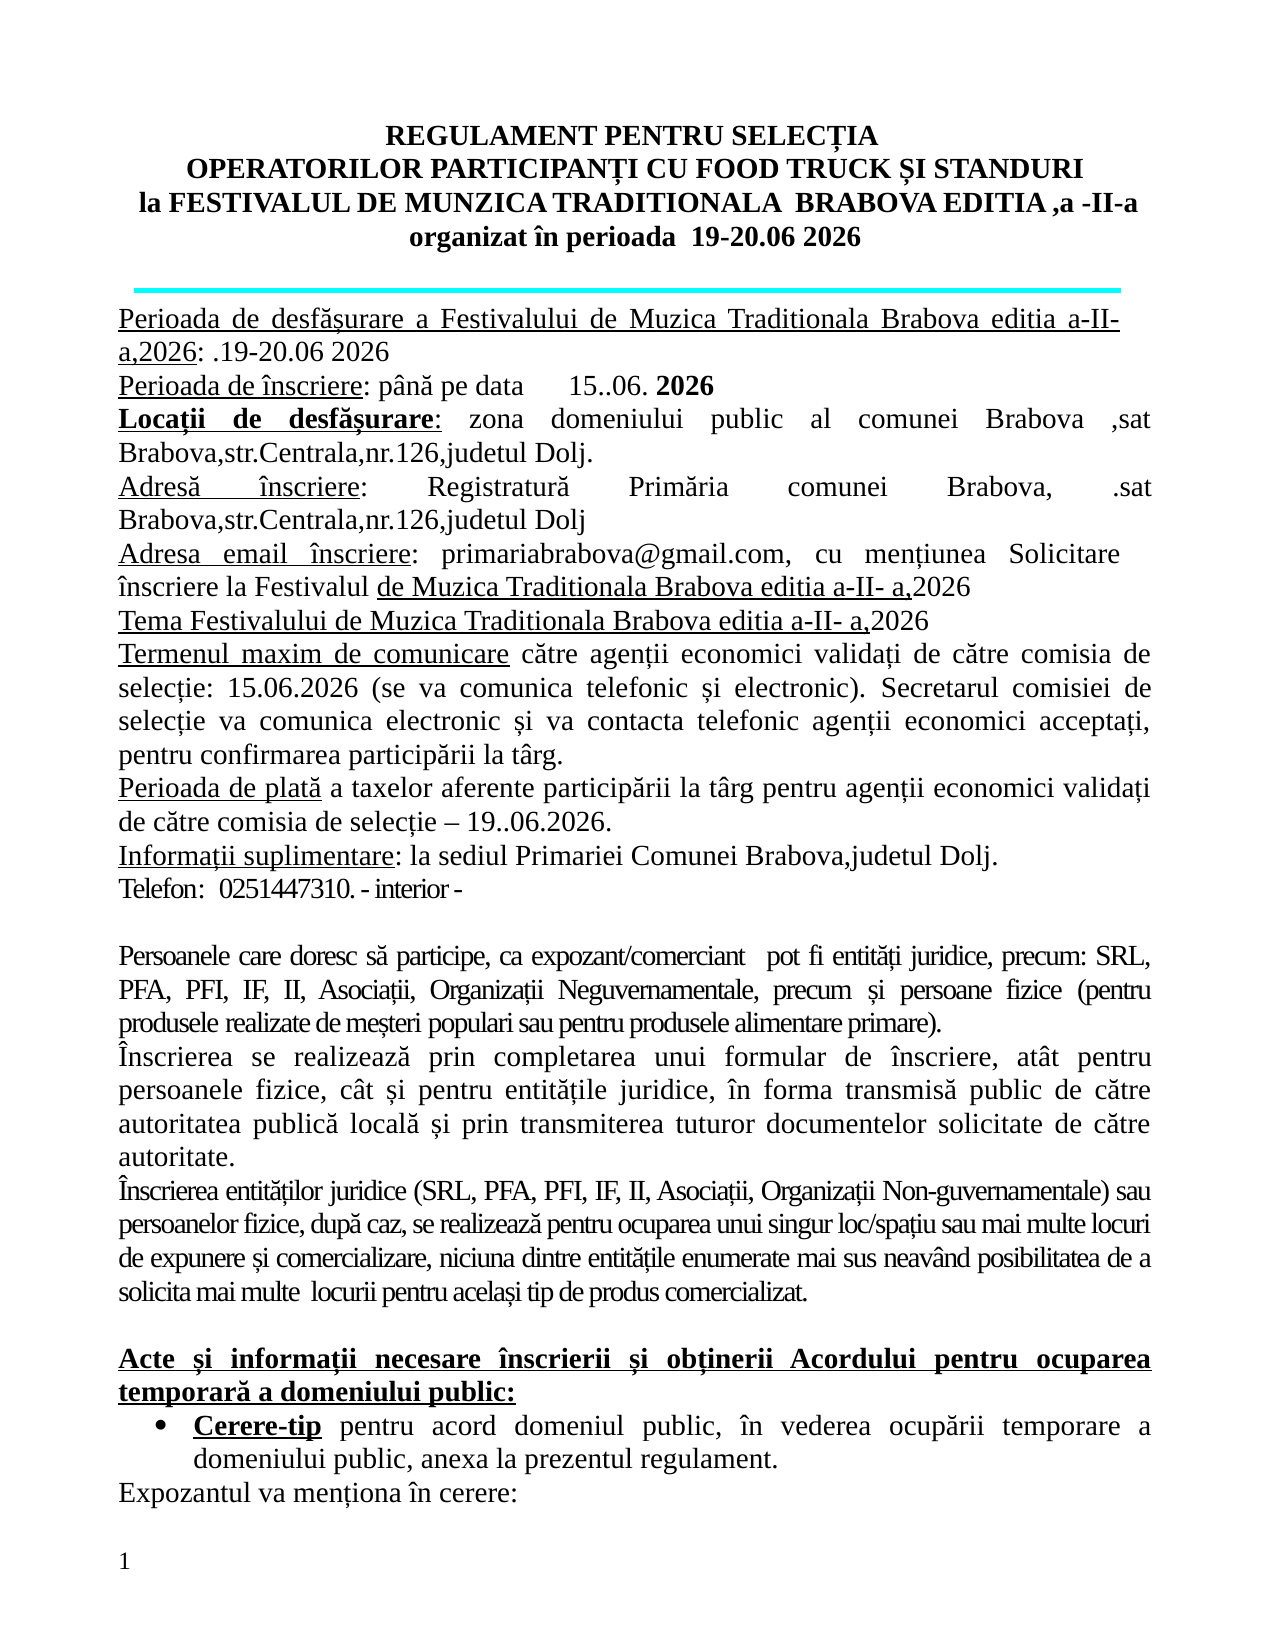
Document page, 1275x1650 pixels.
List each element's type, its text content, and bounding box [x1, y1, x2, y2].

text temporară a domeniului public: [118, 1371, 1152, 1408]
text REGULAMENT PENTRU SELECȚIA [118, 118, 1152, 152]
text OPERATORILOR PARTICIPANȚI CU FOOD TRUCK ȘI STANDURI [118, 152, 1152, 185]
text Persoanele care doresc să participe, ca expozant/comerciant pot fi entități juridice, precum: SRL, PFA, PFI, IF, II, Asociații, Organizații Neguvernamentale, precum și persoane fizice (pentru produsele realizate de meșteri populari sau pentru produsele alimentare primare). [118, 938, 1152, 1039]
text Acte și informații necesare înscrierii și obținerii Acordului pentru ocuparea [118, 1341, 1152, 1370]
text Înscrierea se realizează prin completarea unui formular de înscriere, atât pentru persoanele fizice, cât și pentru entitățile juridice, în forma transmisă public de către autoritatea publică locală și prin transmiterea tuturor documentelor solicitate de către autoritate. [118, 1039, 1152, 1173]
text organizat în perioada 19-20.06 2026 [118, 219, 1152, 252]
text Telefon: 0251447310. - interior - [118, 871, 1152, 905]
text Perioada de desfășurare a Festivalului de Muzica Traditionala Brabova editia a-II- a,2026: .19-20.06 2026 [118, 301, 1121, 368]
text Expozantul va menționa în cerere: [118, 1475, 1152, 1508]
list Cerere-tip pentru acord domeniul public, în vederea ocupării temporare a domeniului public, anexa la prezentul regulament. [156, 1408, 1152, 1475]
text Locații de desfășurare: zona domeniului public al comunei Brabova ,sat Brabova,str.Centrala,nr.126,judetul Dolj. [118, 402, 1152, 469]
text Adresa email înscriere: primariabrabova@gmail.com, cu mențiunea Solicitare înscriere la Festivalul de Muzica Traditionala Brabova editia a-II- a,2026 [118, 536, 1121, 603]
text Tema Festivalului de Muzica Traditionala Brabova editia a-II- a,2026 [118, 603, 1152, 636]
text Informații suplimentare: la sediul Primariei Comunei Brabova,judetul Dolj. [118, 838, 1152, 871]
text Termenul maxim de comunicare către agenții economici validați de către comisia de selecție: 15.06.2026 (se va comunica telefonic și electronic). Secretarul comisiei de selecție va comunica electronic și va contacta telefonic agenții economici acceptați, pentru confirmarea participării la târg. [118, 636, 1152, 771]
text Adresă înscriere: Registratură Primăria comunei Brabova, .sat Brabova,str.Centrala,nr.126,judetul Dolj [118, 469, 1152, 536]
text la FESTIVALUL DE MUNZICA TRADITIONALA BRABOVA EDITIA ,a -II-a [118, 185, 1152, 219]
text Înscrierea entităților juridice (SRL, PFA, PFI, IF, II, Asociații, Organizații Non-guvernamentale) sau persoanelor fizice, după caz, se realizează pentru ocuparea unui singur loc/spațiu sau mai multe locuri de expunere și comercializare, niciuna dintre entitățile enumerate mai sus neavând posibilitatea de a solicita mai multe locurii pentru același tip de produs comercializat. [118, 1173, 1152, 1307]
text Perioada de înscriere: până pe data 15..06. 2026 [118, 368, 1121, 402]
text Perioada de plată a taxelor aferente participării la târg pentru agenții economici validați de către comisia de selecție – 19..06.2026. [118, 771, 1152, 838]
